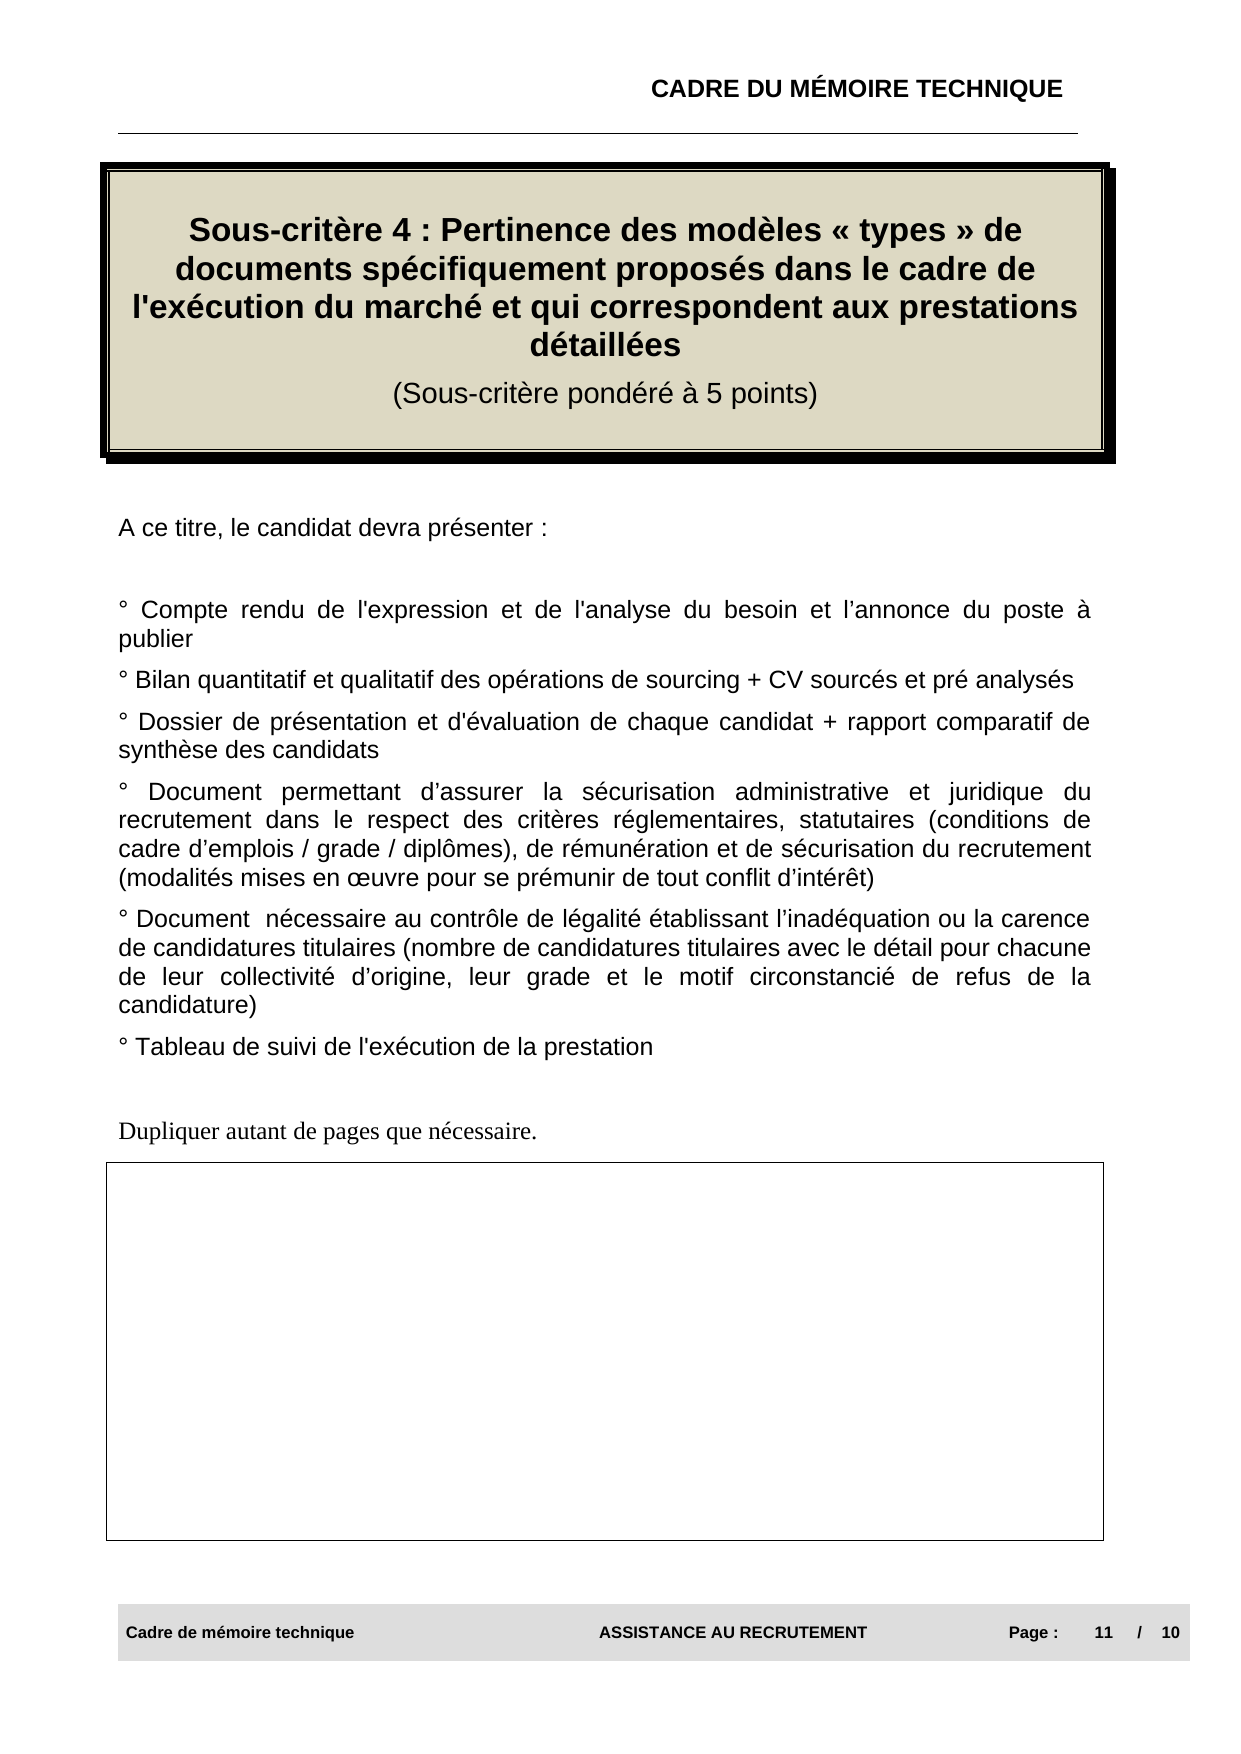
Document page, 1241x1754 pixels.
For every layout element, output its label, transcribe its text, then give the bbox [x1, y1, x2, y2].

text Dupliquer autant de pages que nécessaire. [118, 1116, 1092, 1145]
text Sous-critère 4 : Pertinence des modèles « types » de documents spécifiquement proposés dans le cadre de l'exécution du marché et qui correspondent aux prestations détaillées [110, 199, 1101, 364]
text ° Bilan quantitatif et qualitatif des opérations de sourcing + CV sourcés et pré analysés [118, 666, 1092, 694]
text ° Tableau de suivi de l'exécution de la prestation [118, 1032, 1092, 1061]
text ° Document permettant d’assurer la sécurisation administrative et juridique du recrutement dans le respect des critères réglementaires, statutaires (conditions de cadre d’emplois / grade / diplômes), de rémunération et de sécurisation du recrutement (modalités mises en œuvre pour se prémunir de tout conflit d’intérêt) [118, 777, 1092, 892]
text (Sous-critère pondéré à 5 points) [110, 365, 1101, 410]
text ° Compte rendu de l'expression et de l'analyse du besoin et l’annonce du poste à publier [118, 596, 1092, 653]
text A ce titre, le candidat devra présenter : [118, 513, 1092, 542]
text ° Document nécessaire au contrôle de légalité établissant l’inadéquation ou la carence de candidatures titulaires (nombre de candidatures titulaires avec le détail pour chacune de leur collectivité d’origine, leur grade et le motif circonstancié de refus de la candidature) [118, 904, 1092, 1019]
text ° Dossier de présentation et d'évaluation de chaque candidat + rapport comparatif de synthèse des candidats [118, 707, 1092, 764]
table_header [107, 1163, 1103, 1539]
